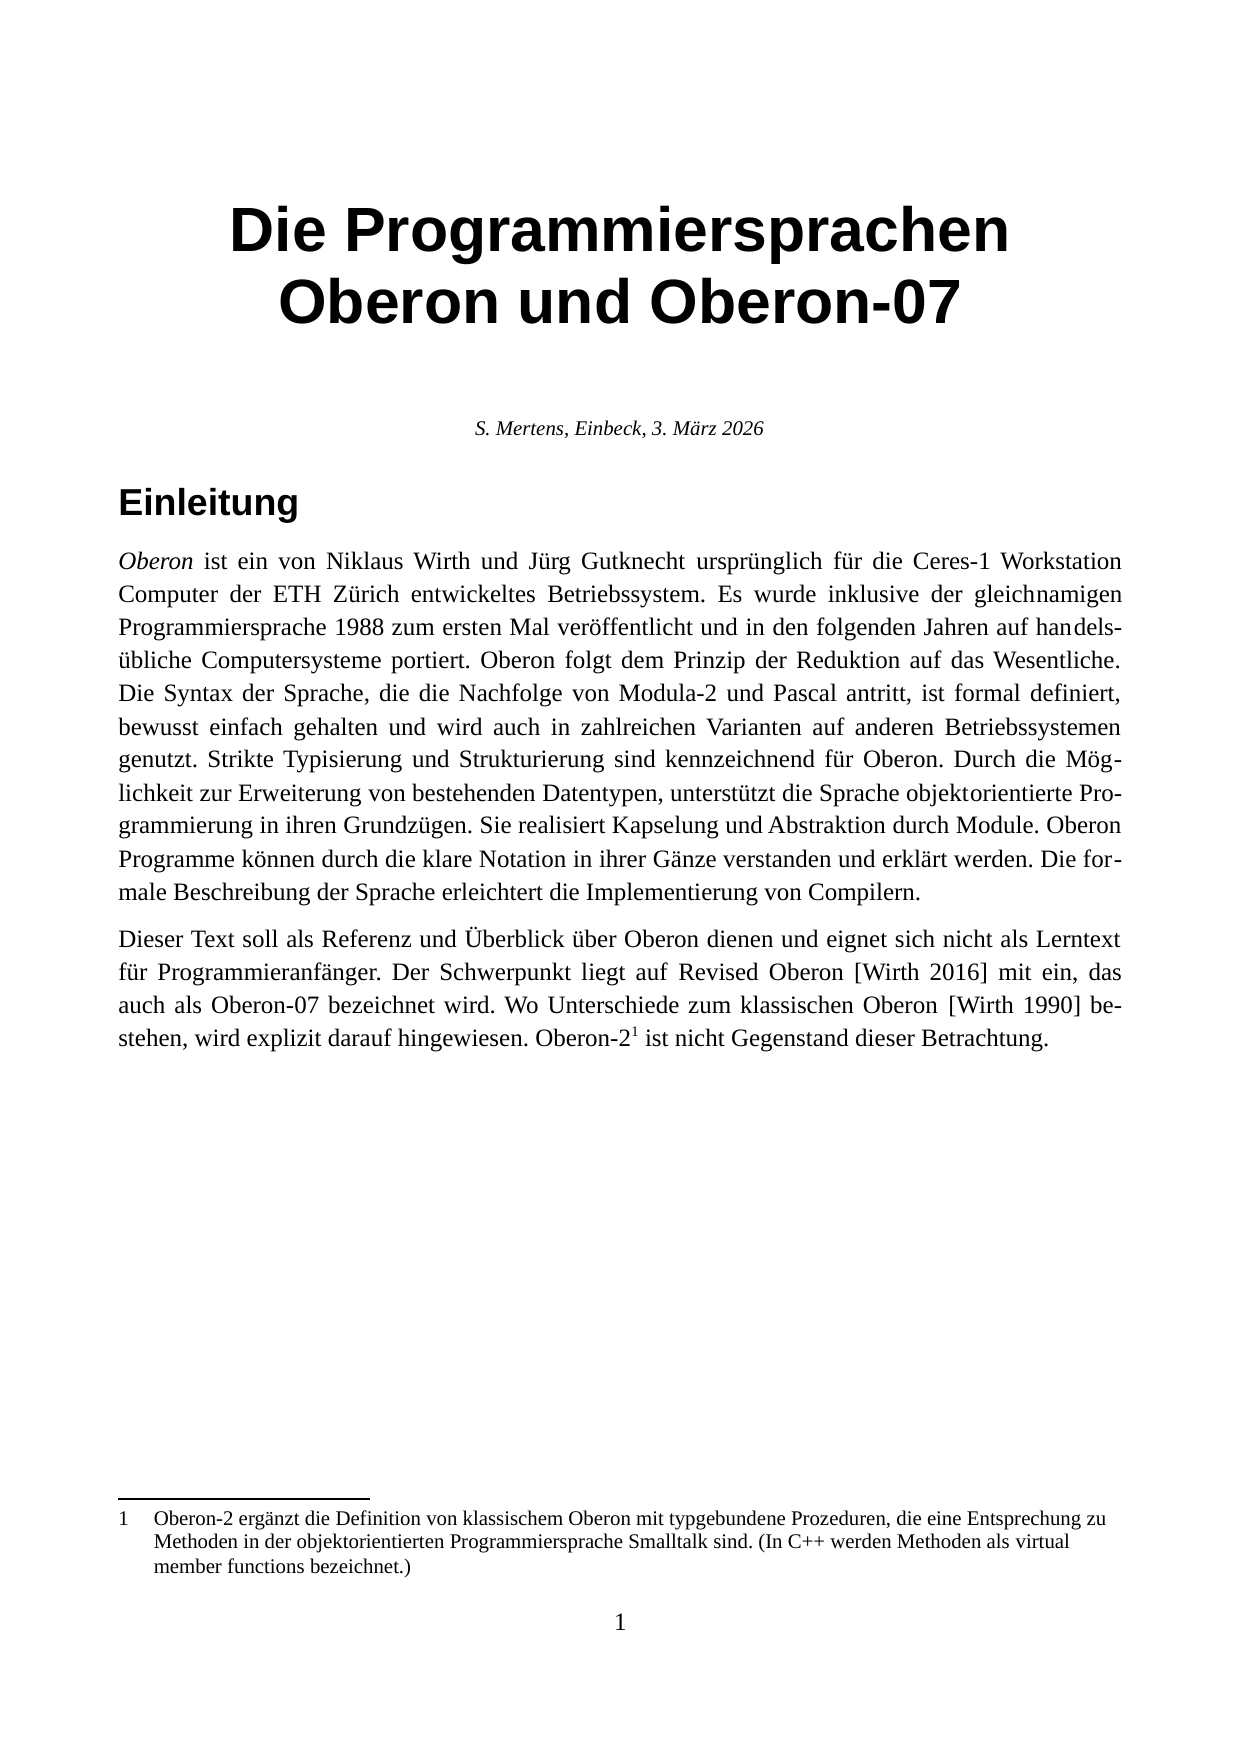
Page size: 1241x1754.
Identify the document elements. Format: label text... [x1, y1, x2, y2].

text Oberon-2 ergänzt die Definition von klassischem Oberon mit typgebundene Prozeduren, die eine Entsprechung zu Methoden in der objektorientierten Programmiersprache Smalltalk sind. (In C++ werden Methoden als virtual member functions bezeichnet.) [118, 1505, 1122, 1578]
title Die Programmiersprachen Oberon und Oberon-07 [118, 193, 1122, 337]
text Einleitung [118, 480, 1122, 523]
text Oberon ist ein von Niklaus Wirth und Jürg Gutknecht ursprünglich für die Ceres-1 Workstation Computer der ETH Zürich entwickeltes Betriebssystem. Es wurde inklusive der gleich­namigen Program­miersprache 1988 zum ersten Mal veröffentlicht und in den folgenden Jahren auf han­dels­üb­liche Computersysteme portiert. Oberon folgt dem Prinzip der Reduktion auf das Wesentliche. Die Syntax der Sprache, die die Nachfolge von Modula-2 und Pascal antritt, ist formal definiert, bewusst einfach gehalten und wird auch in zahlreichen Varianten auf anderen Betriebssystemen genutzt. Strikte Typi­sierung und Strukturierung sind kennzeichnend für Oberon. Durch die Mög­lichkeit zur Erweiterung von bestehenden Datentypen, unterstützt die Sprache objekt­orientierte Pro­gram­mierung in ihren Grundzügen. Sie realisiert Kapselung und Abstraktion durch Module. Oberon Pro­gramme können durch die klare Notation in ihrer Gänze verstanden und erklärt werden. Die for­male Be­schrei­bung der Sprache erleichtert die Implementierung von Compilern. [118, 546, 1122, 905]
text Dieser Text soll als Referenz und Überblick über Oberon dienen und eignet sich nicht als Lerntext für Program­mieranfänger. Der Schwerpunkt liegt auf Revised Oberon [Wirth 2016] mit ein, das auch als Oberon-07 bezeichnet wird. Wo Unterschiede zum klassischen Oberon [Wirth 1990] be­stehen, wird explizit darauf hingewiesen. Oberon-2 ist nicht Gegenstand dieser Betrachtung. [118, 924, 1122, 1052]
text S. Mertens, Einbeck, 3. März 2026 [118, 416, 1122, 440]
